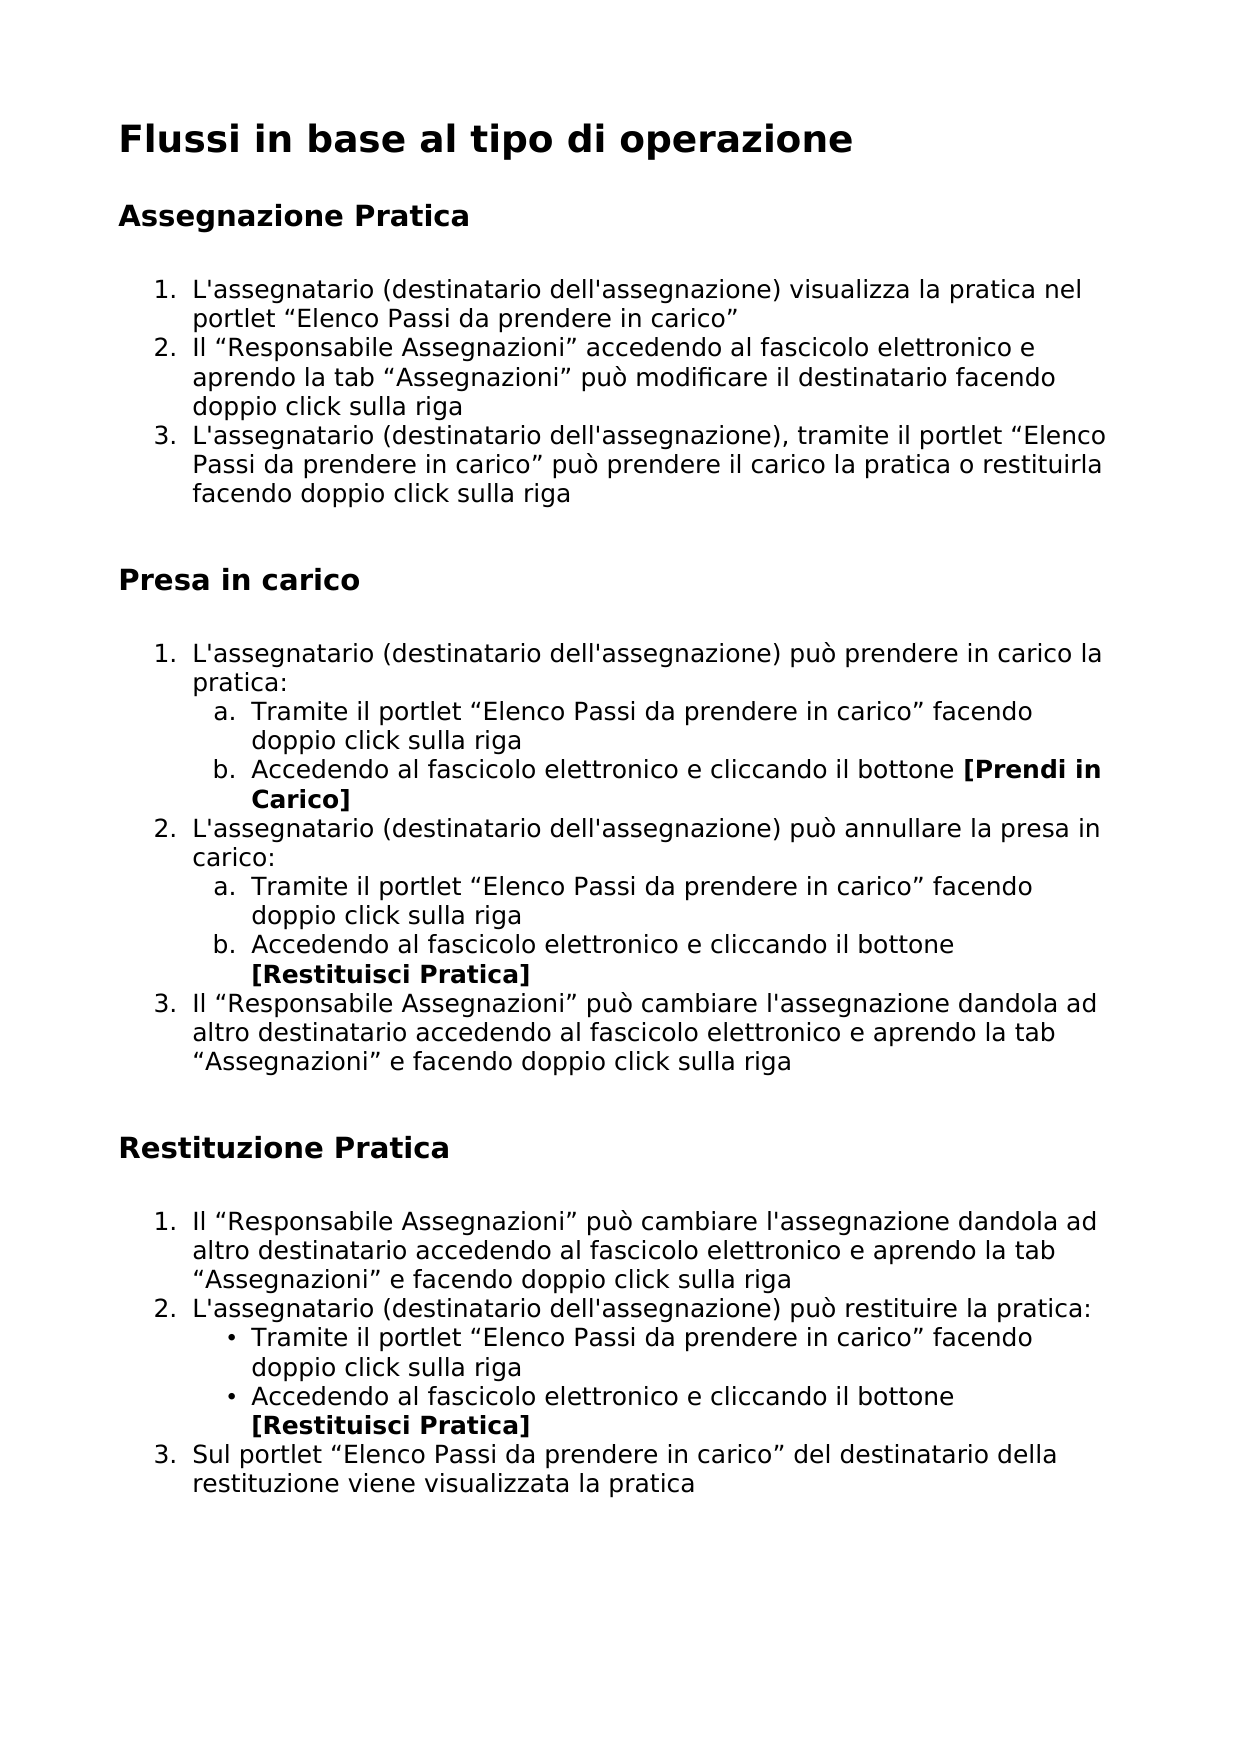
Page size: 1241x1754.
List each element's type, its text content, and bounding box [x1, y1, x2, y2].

list Accedendo al fascicolo elettronico e cliccando il bottone [Restituisci Pratica] [236, 1382, 1122, 1440]
list Tramite il portlet “Elenco Passi da prendere in carico” facendo doppio click sulla riga [236, 872, 1122, 931]
subtitle Flussi in base al tipo di operazione [118, 118, 1122, 162]
list L'assegnatario (destinatario dell'assegnazione) può prendere in carico la pratica: [177, 639, 1122, 697]
list Il “Responsabile Assegnazioni” accedendo al fascicolo elettronico e aprendo la tab “Assegnazioni” può modificare il destinatario facendo doppio click sulla riga [177, 333, 1122, 421]
list L'assegnatario (destinatario dell'assegnazione), tramite il portlet “Elenco Passi da prendere in carico” può prendere il carico la pratica o restituirla facendo doppio click sulla riga [177, 421, 1122, 508]
subtitle Restituzione Pratica [118, 1131, 1122, 1165]
list Tramite il portlet “Elenco Passi da prendere in carico” facendo doppio click sulla riga [236, 697, 1122, 756]
list Il “Responsabile Assegnazioni” può cambiare l'assegnazione dandola ad altro destinatario accedendo al fascicolo elettronico e aprendo la tab “Assegnazioni” e facendo doppio click sulla riga [177, 1207, 1122, 1294]
list Tramite il portlet “Elenco Passi da prendere in carico” facendo doppio click sulla riga [236, 1323, 1122, 1382]
subtitle Assegnazione Pratica [118, 199, 1122, 233]
subtitle Presa in carico [118, 563, 1122, 597]
list L'assegnatario (destinatario dell'assegnazione) può restituire la pratica: [177, 1294, 1122, 1323]
list L'assegnatario (destinatario dell'assegnazione) visualizza la pratica nel portlet “Elenco Passi da prendere in carico” [177, 275, 1122, 333]
list Accedendo al fascicolo elettronico e cliccando il bottone [Restituisci Pratica] [236, 931, 1122, 989]
list L'assegnatario (destinatario dell'assegnazione) può annullare la presa in carico: [177, 814, 1122, 872]
list Il “Responsabile Assegnazioni” può cambiare l'assegnazione dandola ad altro destinatario accedendo al fascicolo elettronico e aprendo la tab “Assegnazioni” e facendo doppio click sulla riga [177, 989, 1122, 1076]
list Accedendo al fascicolo elettronico e cliccando il bottone [Prendi in Carico] [236, 756, 1122, 814]
list Sul portlet “Elenco Passi da prendere in carico” del destinatario della restituzione viene visualizzata la pratica [177, 1440, 1122, 1498]
